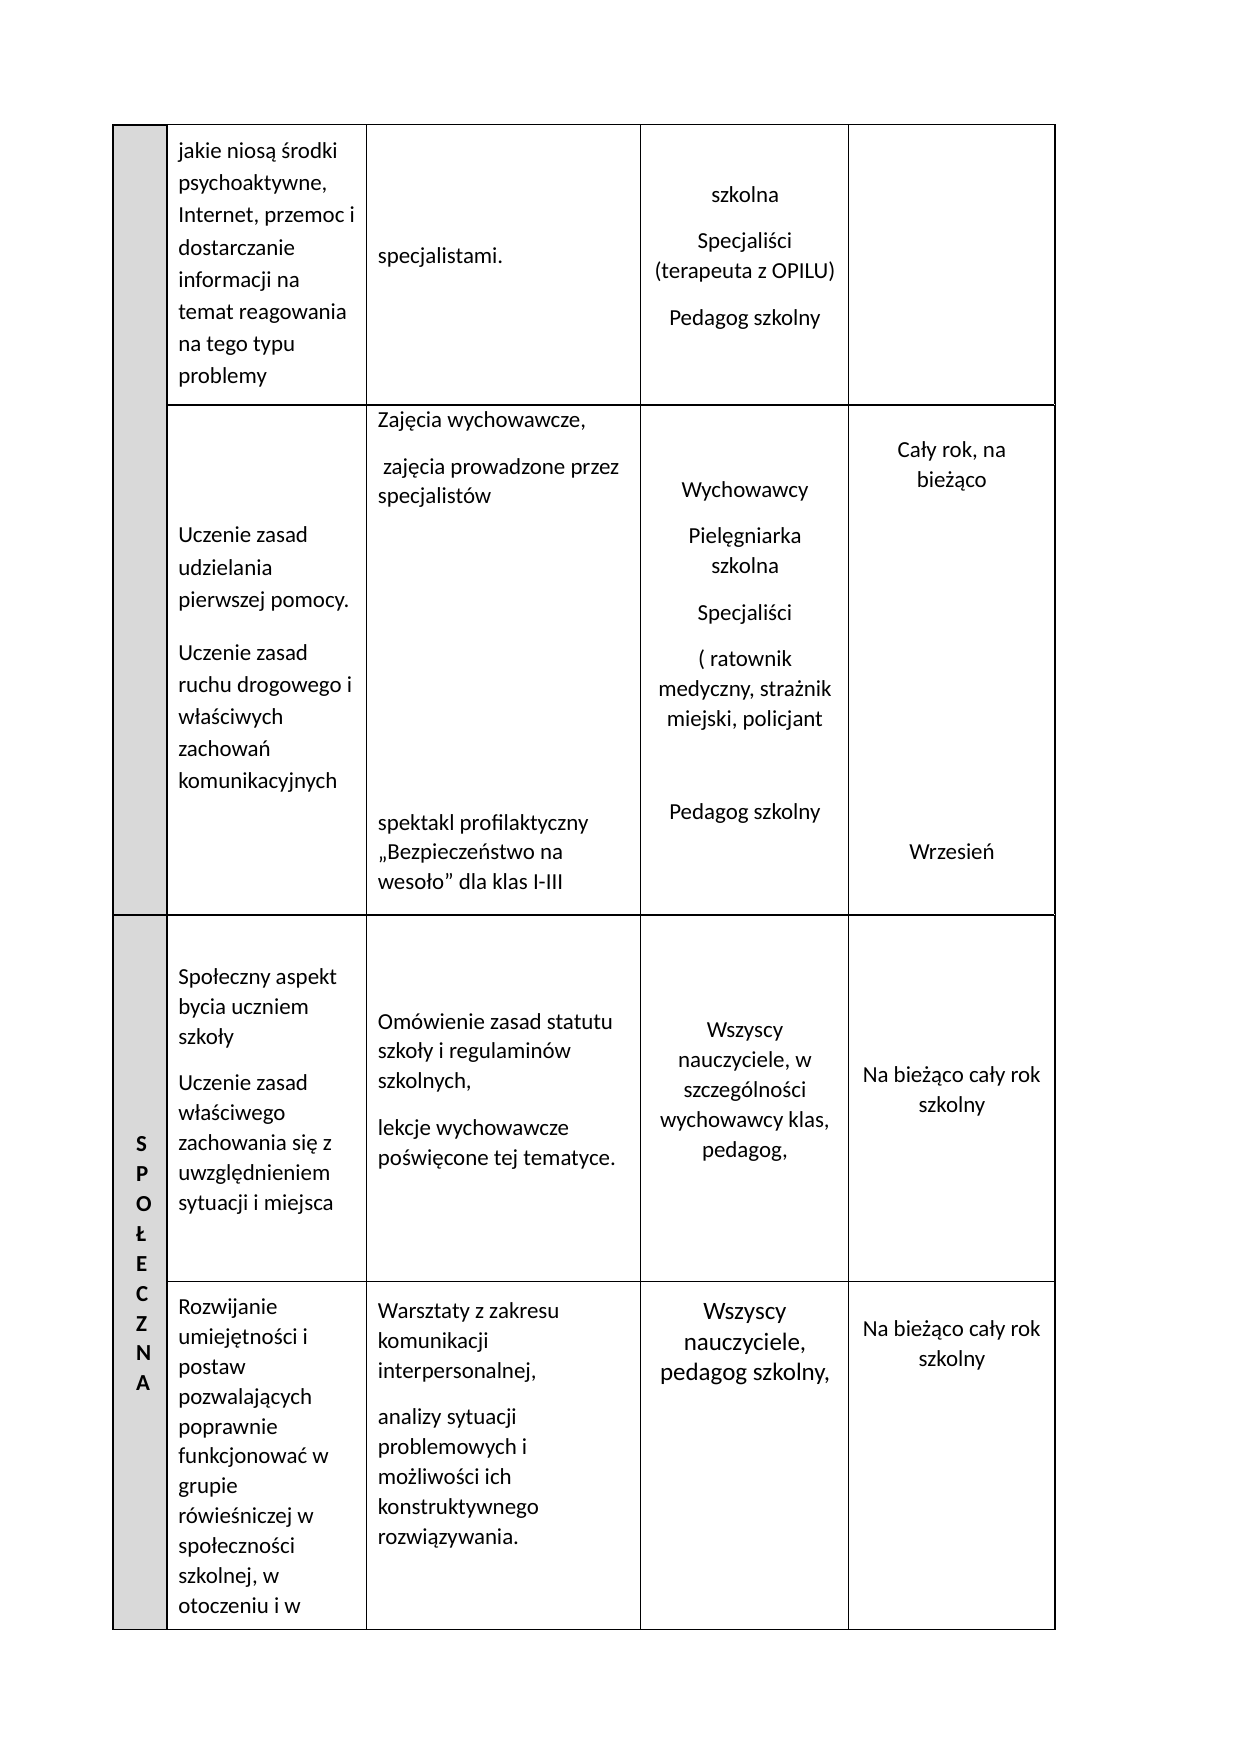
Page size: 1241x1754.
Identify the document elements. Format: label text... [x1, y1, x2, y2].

table_cell Uczenie zasad udzielania pierwszej pomocy. Uczenie zasad ruchu drogowego i właściwych zachowań komunikacyjnych [168, 406, 366, 914]
table_cell Wszyscy nauczyciele, pedagog szkolny, [641, 1282, 848, 1629]
table_cell szkolna Specjaliści (terapeuta z OPILU) Pedagog szkolny [641, 125, 848, 404]
table_cell jakie niosą środki psychoaktywne, Internet, przemoc i dostarczanie informacji na temat reagowania na tego typu problemy [168, 125, 366, 404]
table_cell Omówienie zasad statutu szkoły i regulaminów szkolnych, lekcje wychowawcze poświęcone tej tematyce. [367, 916, 640, 1281]
table_cell Wszyscy nauczyciele, w szczególności wychowawcy klas, pedagog, [641, 916, 848, 1281]
table_cell [849, 125, 1054, 404]
table_cell Na bieżąco cały rok szkolny [849, 1282, 1054, 1629]
table_cell Cały rok, na bieżąco Wrzesień [849, 406, 1054, 914]
table_cell Społeczny aspekt bycia uczniem szkoły Uczenie zasad właściwego zachowania się z uwzględnieniem sytuacji i miejsca [168, 916, 366, 1281]
table_cell Zajęcia wychowawcze, zajęcia prowadzone przez specjalistów spektakl profilaktyczny „Bezpieczeństwo na wesoło” dla klas I-III [367, 406, 640, 914]
table_cell Wychowawcy Pielęgniarka szkolna Specjaliści ( ratownik medyczny, strażnik miejski, policjant Pedagog szkolny [641, 406, 848, 914]
table_cell Warsztaty z zakresu komunikacji interpersonalnej, analizy sytuacji problemowych i możliwości ich konstruktywnego rozwiązywania. [367, 1282, 640, 1629]
table_cell specjalistami. [367, 125, 640, 404]
table_cell SPOŁECZNA [114, 916, 166, 1629]
table_cell Rozwijanie umiejętności i postaw pozwalających poprawnie funkcjonować w grupie rówieśniczej w społeczności szkolnej, w otoczeniu i w [168, 1282, 366, 1629]
table_cell Na bieżąco cały rok szkolny [849, 916, 1054, 1281]
table_cell [114, 126, 166, 914]
